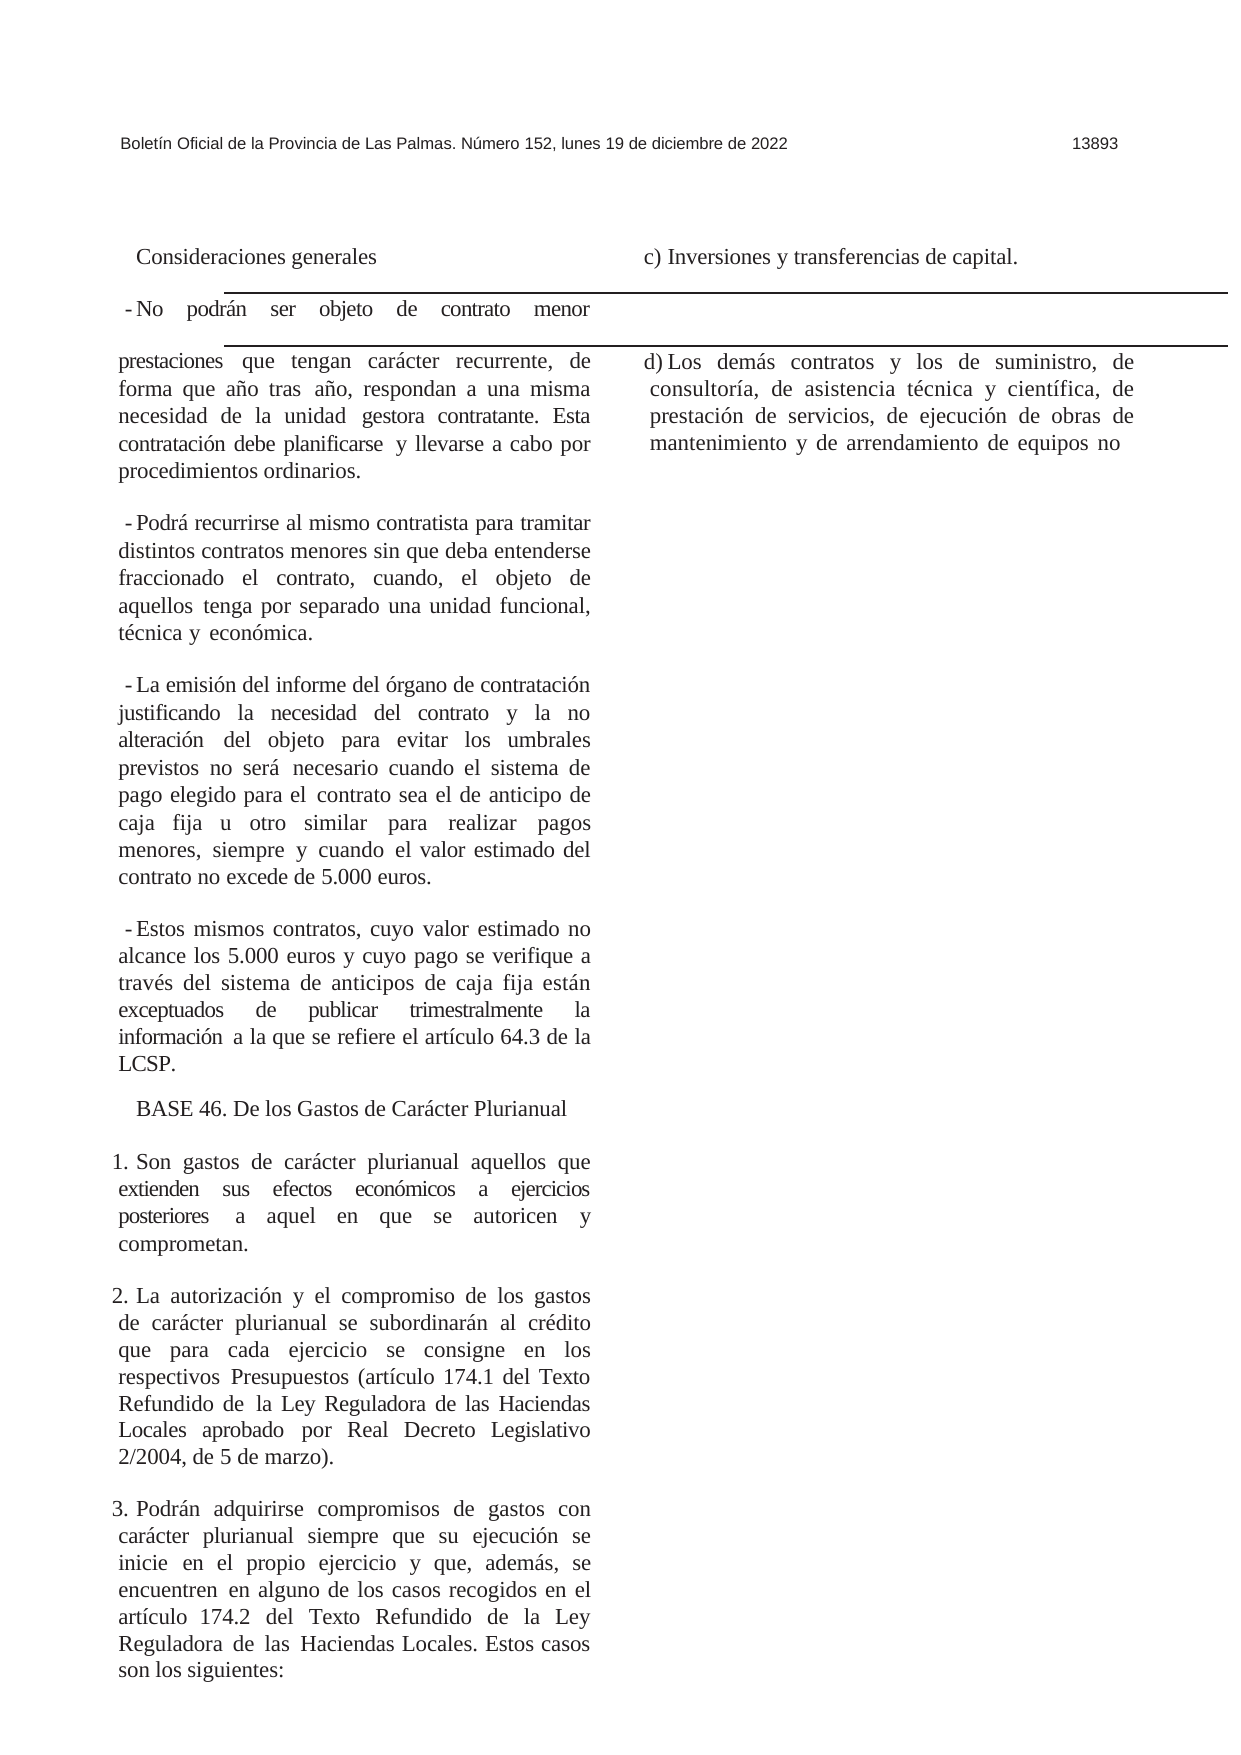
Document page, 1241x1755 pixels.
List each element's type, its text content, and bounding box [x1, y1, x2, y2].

list La emisión del informe del órgano de contratación justificando la necesidad del contrato y la no alteración del objeto para evitar los umbrales previstos no será necesario cuando el sistema de pago elegido para el contrato sea el de anticipo de caja fija u otro similar para realizar pagos menores, siempre y cuando el valor estimado del contrato no excede de 5.000 euros. [107, 672, 591, 890]
list Podrá recurrirse al mismo contratista para tramitar distintos contratos menores sin que deba entenderse fraccionado el contrato, cuando, el objeto de aquellos tenga por separado una unidad funcional, técnica y económica. [107, 509, 591, 645]
list [638, 319, 1134, 345]
list Los demás contratos y los de suministro, de consultoría, de asistencia técnica y científica, de prestación de servicios, de ejecución de obras de mantenimiento y de arrendamiento de equipos no [638, 347, 1134, 455]
list Son gastos de carácter plurianual aquellos que extienden sus efectos económicos a ejercicios posteriores a aquel en que se autoricen y comprometan. [106, 1148, 591, 1256]
text BASE 46. De los Gastos de Carácter Plurianual [136, 1095, 591, 1122]
list Podrán adquirirse compromisos de gastos con carácter plurianual siempre que su ejecución se inicie en el propio ejercicio y que, además, se encuentren en alguno de los casos recogidos en el artículo 174.2 del Texto Refundido de la Ley Reguladora de las Haciendas Locales. Estos casos son los siguientes: [106, 1495, 591, 1683]
list La autorización y el compromiso de los gastos de carácter plurianual se subordinarán al crédito que para cada ejercicio se consigne en los respectivos Presupuestos (artículo 174.1 del Texto Refundido de la Ley Reguladora de las Haciendas Locales aprobado por Real Decreto Legislativo 2/2004, de 5 de marzo). [106, 1282, 591, 1470]
list Inversiones y transferencias de capital. [638, 243, 1134, 269]
list No podrán ser objeto de contrato menor prestaciones que tengan carácter recurrente, de forma que año tras año, respondan a una misma necesidad de la unidad gestora contratante. Esta contratación debe planificarse y llevarse a cabo por procedimientos ordinarios. [107, 296, 591, 483]
list Estos mismos contratos, cuyo valor estimado no alcance los 5.000 euros y cuyo pago se verifique a través del sistema de anticipos de caja fija están exceptuados de publicar trimestralmente la información a la que se refiere el artículo 64.3 de la LCSP. [107, 915, 591, 1076]
text Consideraciones generales [136, 243, 591, 269]
